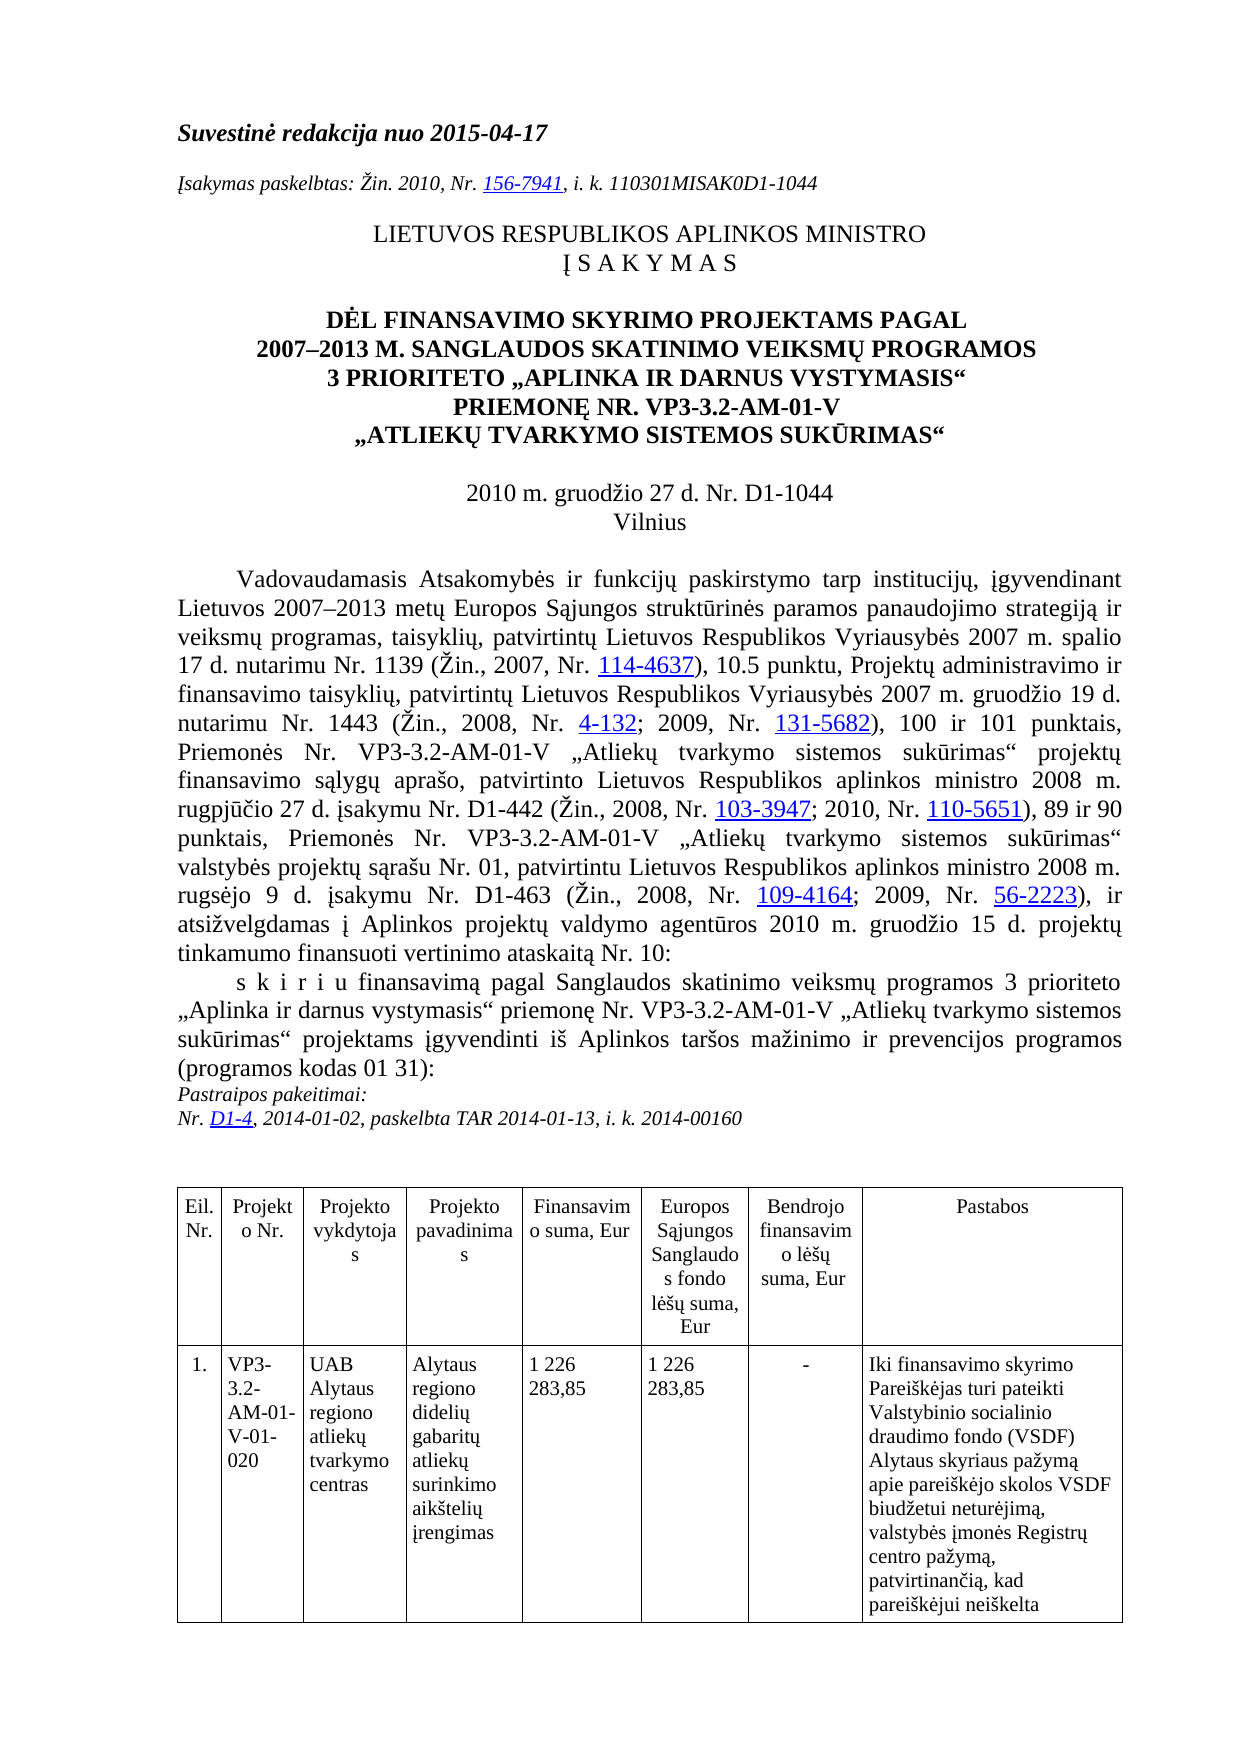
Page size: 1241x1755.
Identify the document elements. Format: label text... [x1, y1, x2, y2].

table_cell 1 226 283,85 [642, 1346, 748, 1622]
text LIETUVOS RESPUBLIKOS APLINKOS MINISTRO [177, 219, 1122, 248]
text Suvestinė redakcija nuo 2015-04-17 [177, 118, 1122, 147]
text DĖL FINANSAVIMO SKYRIMO PROJEKTAMS PAGAL 2007–2013 M. SANGLAUDOS SKATINIMO VEIKSMŲ PROGRAMOS 3 PRIORITETO „APLINKA IR DARNUS VYSTYMASIS“ PRIEMONĘ Nr. VP3-3.2-AM-01-V „ATLIEKŲ TVARKYMO SISTEMOS SUKŪRIMAS“ [177, 305, 1122, 449]
table_cell 1. [178, 1346, 221, 1622]
table_header Europos Sąjungos Sanglaudos fondo lėšų suma, Eur [642, 1188, 748, 1344]
text Vadovaudamasis Atsakomybės ir funkcijų paskirstymo tarp institucijų, įgyvendinant Lietuvos 2007–2013 metų Europos Sąjungos struktūrinės paramos panaudojimo strategiją ir veiksmų programas, taisyklių, patvirtintų Lietuvos Respublikos Vyriausybės 2007 m. spalio 17 d. nutarimu Nr. 1139 (Žin., 2007, Nr. 114-4637), 10.5 punktu, Projektų administravimo ir finansavimo taisyklių, patvirtintų Lietuvos Respublikos Vyriausybės 2007 m. gruodžio 19 d. nutarimu Nr. 1443 (Žin., 2008, Nr. 4-132; 2009, Nr. 131-5682), 100 ir 101 punktais, Priemonės Nr. VP3-3.2-AM-01-V „Atliekų tvarkymo sistemos sukūrimas“ projektų finansavimo sąlygų aprašo, patvirtinto Lietuvos Respublikos aplinkos ministro 2008 m. rugpjūčio 27 d. įsakymu Nr. D1-442 (Žin., 2008, Nr. 103-3947; 2010, Nr. 110-5651), 89 ir 90 punktais, Priemonės Nr. VP3-3.2-AM-01-V „Atliekų tvarkymo sistemos sukūrimas“ valstybės projektų sąrašu Nr. 01, patvirtintu Lietuvos Respublikos aplinkos ministro 2008 m. rugsėjo 9 d. įsakymu Nr. D1-463 (Žin., 2008, Nr. 109-4164; 2009, Nr. 56-2223), ir atsižvelgdamas į Aplinkos projektų valdymo agentūros 2010 m. gruodžio 15 d. projektų tinkamumo finansuoti vertinimo ataskaitą Nr. 10: [177, 564, 1122, 967]
table_header Eil. Nr. [178, 1188, 221, 1344]
text Įsakymas paskelbtas: Žin. 2010, Nr. 156-7941, i. k. 110301MISAK0D1-1044 [177, 171, 1122, 195]
table_cell - [749, 1346, 862, 1622]
text s k i r i u finansavimą pagal Sanglaudos skatinimo veiksmų programos 3 prioriteto „Aplinka ir darnus vystymasis“ priemonę Nr. VP3-3.2-AM-01-V „Atliekų tvarkymo sistemos sukūrimas“ projektams įgyvendinti iš Aplinkos taršos mažinimo ir prevencijos programos (programos kodas 01 31): [177, 967, 1122, 1082]
table_cell Iki finansavimo skyrimo Pareiškėjas turi pateikti Valstybinio socialinio draudimo fondo (VSDF) Alytaus skyriaus pažymą apie pareiškėjo skolos VSDF biudžetui neturėjimą, valstybės įmonės Registrų centro pažymą, patvirtinančią, kad pareiškėjui neiškelta [863, 1346, 1122, 1622]
table_header Projekto vykdytojas [304, 1188, 406, 1344]
text Į S A K Y M A S [177, 248, 1122, 277]
text 2010 m. gruodžio 27 d. Nr. D1-1044 [177, 478, 1122, 507]
text Nr. D1-4, 2014-01-02, paskelbta TAR 2014-01-13, i. k. 2014-00160 [177, 1106, 1122, 1130]
table_cell Alytaus regiono didelių gabaritų atliekų surinkimo aikštelių įrengimas [407, 1346, 522, 1622]
text Pastraipos pakeitimai: [177, 1082, 1122, 1106]
table_cell UAB Alytaus regiono atliekų tvarkymo centras [304, 1346, 406, 1622]
table_cell VP3-3.2-AM-01-V-01-020 [222, 1346, 303, 1622]
table_header Pastabos [863, 1188, 1122, 1344]
text Vilnius [177, 507, 1122, 535]
table_header Projekto pavadinimas [407, 1188, 522, 1344]
table_header Bendrojo finansavimo lėšų suma, Eur [749, 1188, 862, 1344]
table_cell 1 226 283,85 [523, 1346, 641, 1622]
table_header Projekto Nr. [222, 1188, 303, 1344]
table_header Finansavimo suma, Eur [523, 1188, 641, 1344]
